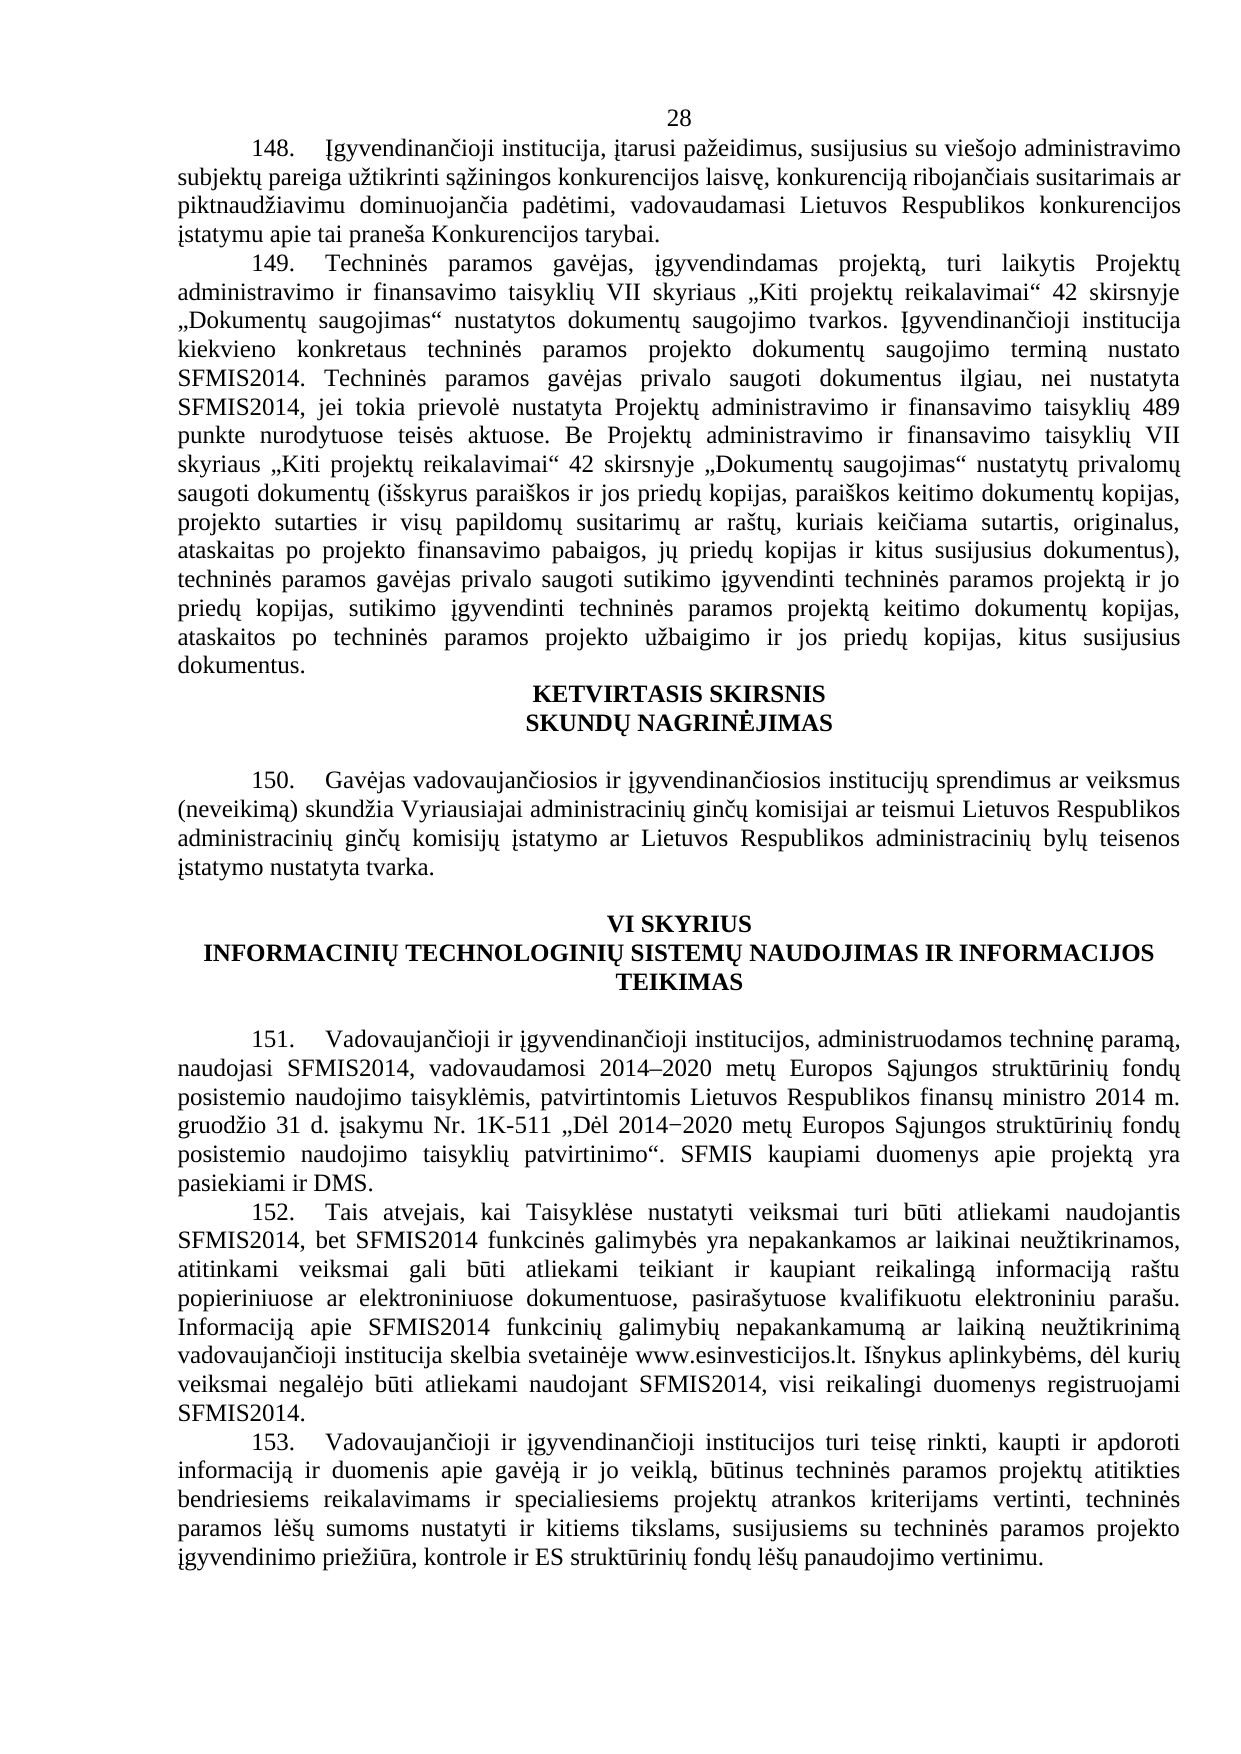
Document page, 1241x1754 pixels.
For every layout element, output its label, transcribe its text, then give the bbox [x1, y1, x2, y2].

text 150. Gavėjas vadovaujančiosios ir įgyvendinančiosios institucijų sprendimus ar veiksmus (neveikimą) skundžia Vyriausiajai administracinių ginčų komisijai ar teismui Lietuvos Respublikos administracinių ginčų komisijų įstatymo ar Lietuvos Respublikos administracinių bylų teisenos įstatymo nustatyta tvarka. [177, 765, 1181, 880]
text 151. Vadovaujančioji ir įgyvendinančioji institucijos, administruodamos techninę paramą, naudojasi SFMIS2014, vadovaudamosi 2014–2020 metų Europos Sąjungos struktūrinių fondų posistemio naudojimo taisyklėmis, patvirtintomis Lietuvos Respublikos finansų ministro 2014 m. gruodžio 31 d. įsakymu Nr. 1K-511 „Dėl 2014−2020 metų Europos Sąjungos struktūrinių fondų posistemio naudojimo taisyklių patvirtinimo“. SFMIS kaupiami duomenys apie projektą yra pasiekiami ir DMS. [177, 1024, 1181, 1197]
text 152. Tais atvejais, kai Taisyklėse nustatyti veiksmai turi būti atliekami naudojantis SFMIS2014, bet SFMIS2014 funkcinės galimybės yra nepakankamos ar laikinai neužtikrinamos, atitinkami veiksmai gali būti atliekami teikiant ir kaupiant reikalingą informaciją raštu popieriniuose ar elektroniniuose dokumentuose, pasirašytuose kvalifikuotu elektroniniu parašu. Informaciją apie SFMIS2014 funkcinių galimybių nepakankamumą ar laikiną neužtikrinimą vadovaujančioji institucija skelbia svetainėje www.esinvesticijos.lt. Išnykus aplinkybėms, dėl kurių veiksmai negalėjo būti atliekami naudojant SFMIS2014, visi reikalingi duomenys registruojami SFMIS2014. [177, 1197, 1181, 1427]
text VI SKYRIUS [177, 909, 1181, 938]
text INFORMACINIŲ TECHNOLOGINIŲ SISTEMŲ NAUDOJIMAS IR INFORMACIJOS TEIKIMAS [177, 938, 1181, 995]
text KETVIRTASIS SKIRSNIS [177, 679, 1181, 708]
text 149. Techninės paramos gavėjas, įgyvendindamas projektą, turi laikytis Projektų administravimo ir finansavimo taisyklių VII skyriaus „Kiti projektų reikalavimai“ 42 skirsnyje „Dokumentų saugojimas“ nustatytos dokumentų saugojimo tvarkos. Įgyvendinančioji institucija kiekvieno konkretaus techninės paramos projekto dokumentų saugojimo terminą nustato SFMIS2014. Techninės paramos gavėjas privalo saugoti dokumentus ilgiau, nei nustatyta SFMIS2014, jei tokia prievolė nustatyta Projektų administravimo ir finansavimo taisyklių 489 punkte nurodytuose teisės aktuose. Be Projektų administravimo ir finansavimo taisyklių VII skyriaus „Kiti projektų reikalavimai“ 42 skirsnyje „Dokumentų saugojimas“ nustatytų privalomų saugoti dokumentų (išskyrus paraiškos ir jos priedų kopijas, paraiškos keitimo dokumentų kopijas, projekto sutarties ir visų papildomų susitarimų ar raštų, kuriais keičiama sutartis, originalus, ataskaitas po projekto finansavimo pabaigos, jų priedų kopijas ir kitus susijusius dokumentus), techninės paramos gavėjas privalo saugoti sutikimo įgyvendinti techninės paramos projektą ir jo priedų kopijas, sutikimo įgyvendinti techninės paramos projektą keitimo dokumentų kopijas, ataskaitos po techninės paramos projekto užbaigimo ir jos priedų kopijas, kitus susijusius dokumentus. [177, 248, 1181, 679]
text 148. Įgyvendinančioji institucija, įtarusi pažeidimus, susijusius su viešojo administravimo subjektų pareiga užtikrinti sąžiningos konkurencijos laisvę, konkurenciją ribojančiais susitarimais ar piktnaudžiavimu dominuojančia padėtimi, vadovaudamasi Lietuvos Respublikos konkurencijos įstatymu apie tai praneša Konkurencijos tarybai. [177, 133, 1181, 248]
text SKUNDŲ NAGRINĖJIMAS [177, 708, 1181, 737]
text 153. Vadovaujančioji ir įgyvendinančioji institucijos turi teisę rinkti, kaupti ir apdoroti informaciją ir duomenis apie gavėją ir jo veiklą, būtinus techninės paramos projektų atitikties bendriesiems reikalavimams ir specialiesiems projektų atrankos kriterijams vertinti, techninės paramos lėšų sumoms nustatyti ir kitiems tikslams, susijusiems su techninės paramos projekto įgyvendinimo priežiūra, kontrole ir ES struktūrinių fondų lėšų panaudojimo vertinimu. [177, 1427, 1181, 1570]
